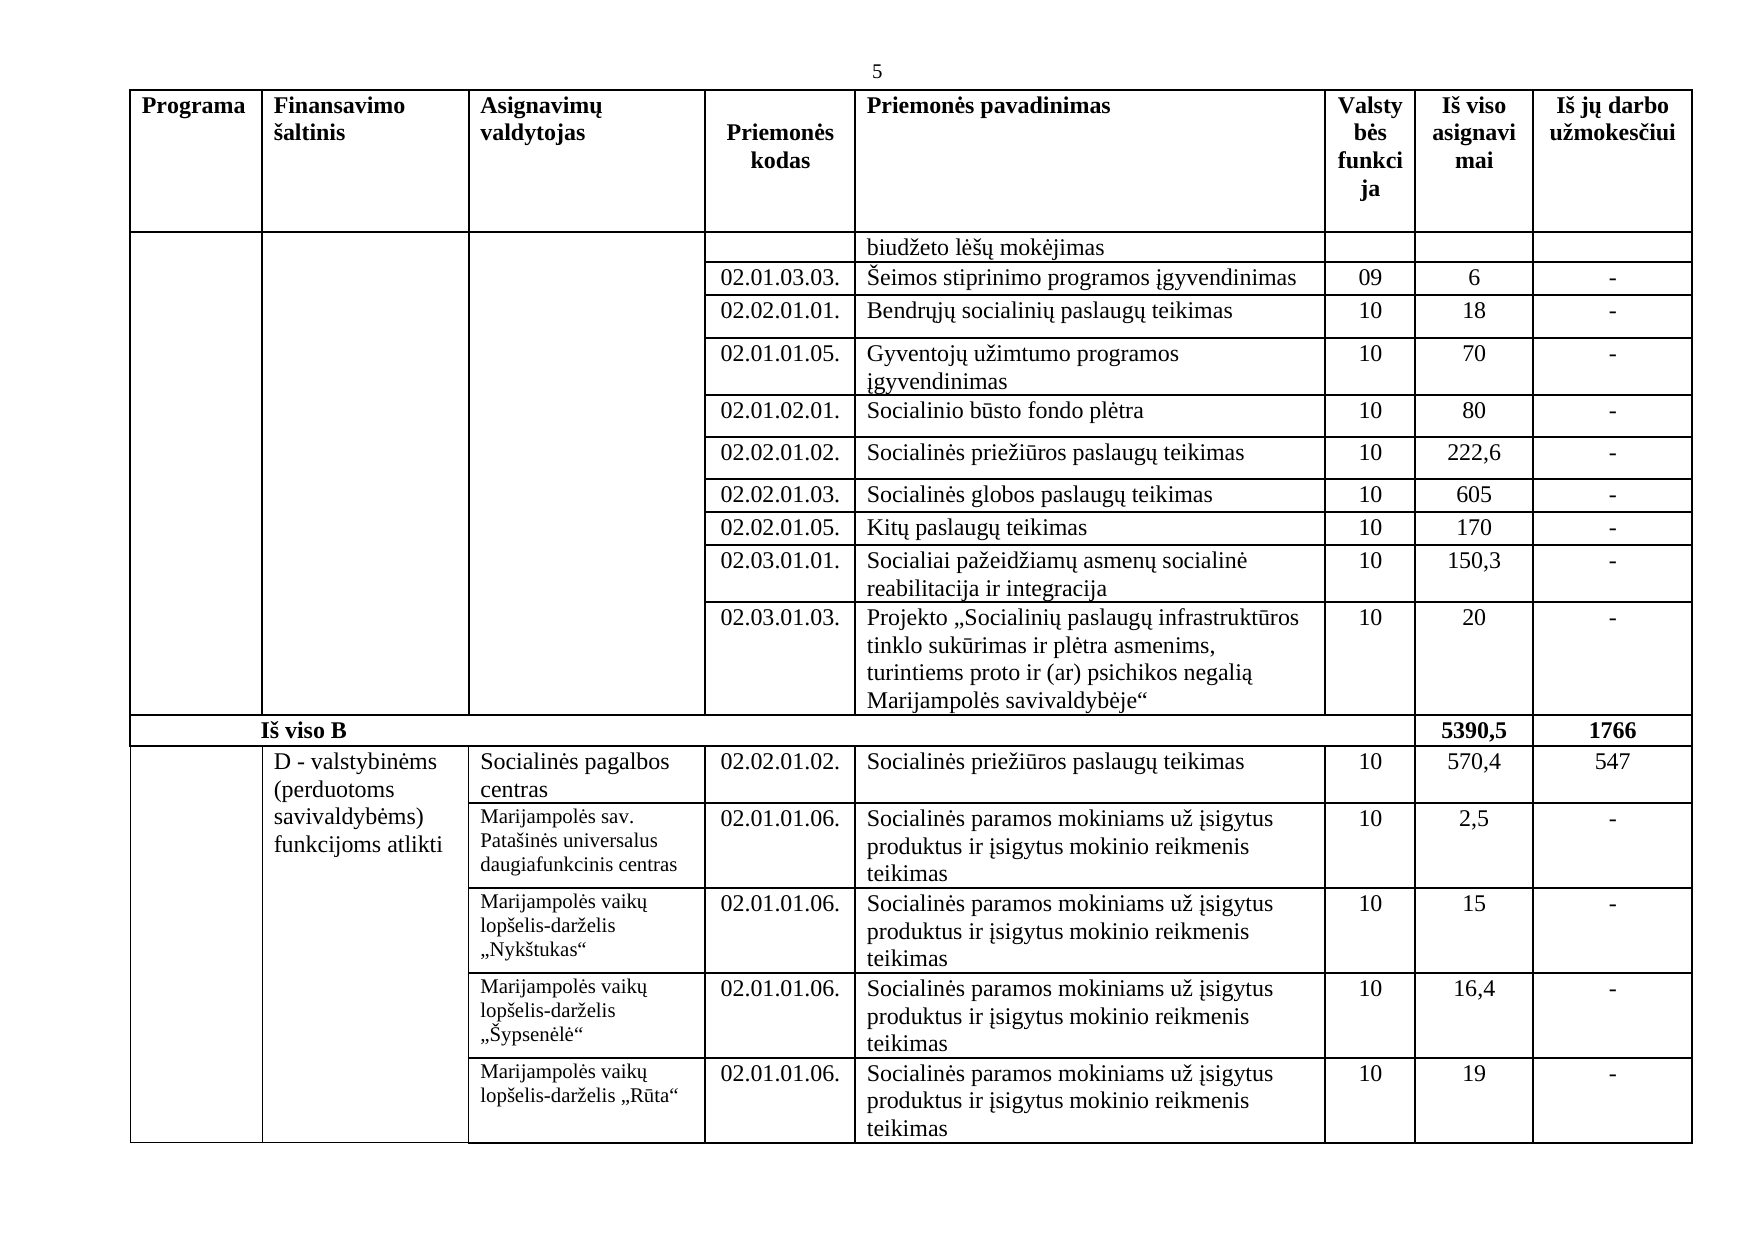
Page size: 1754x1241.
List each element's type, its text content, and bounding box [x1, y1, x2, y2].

table_cell 02.01.01.06. [706, 1059, 854, 1142]
table_cell [706, 233, 854, 261]
table_cell 70 [1416, 339, 1532, 394]
table_cell 18 [1416, 296, 1532, 337]
table_cell 5390,5 [1416, 716, 1532, 745]
table_cell [470, 544, 704, 601]
table_cell Marijampolės vaikų lopšelis-darželis „Nykštukas“ [469, 889, 704, 972]
table_cell Socialinės paramos mokiniams už įsigytus produktus ir įsigytus mokinio reikmenis teikimas [856, 974, 1324, 1057]
table_cell - [1534, 804, 1691, 887]
table_cell - [1534, 296, 1691, 337]
table_header Priemonės kodas [706, 91, 854, 201]
table_cell 2,5 [1416, 804, 1532, 887]
table_cell 02.01.01.06. [706, 974, 854, 1057]
table_cell Marijampolės vaikų lopšelis-darželis „Rūta“ [469, 1059, 704, 1142]
table_cell [263, 478, 468, 511]
table_cell 02.01.01.06. [706, 804, 854, 887]
table_cell Socialinės paramos mokiniams už įsigytus produktus ir įsigytus mokinio reikmenis teikimas [856, 1059, 1324, 1142]
table_cell 10 [1326, 296, 1414, 337]
table_cell - [1534, 1059, 1691, 1142]
table_cell Socialinės globos paslaugų teikimas [856, 480, 1324, 511]
table_cell [131, 511, 261, 544]
table_cell 10 [1326, 804, 1414, 887]
table_header Iš viso asignavimai [1416, 91, 1532, 231]
table_header Programa [131, 91, 261, 201]
table_header Asignavimų valdytojas [470, 91, 704, 201]
table_cell Socialinės paramos mokiniams už įsigytus produktus ir įsigytus mokinio reikmenis teikimas [856, 804, 1324, 887]
table_cell Marijampolės vaikų lopšelis-darželis „Šypsenėlė“ [469, 974, 704, 1057]
table_cell [131, 201, 261, 231]
table_cell - [1534, 263, 1691, 294]
table_cell 20 [1416, 603, 1532, 714]
table_cell 10 [1326, 1059, 1414, 1142]
table_cell [470, 201, 704, 231]
table_cell [263, 511, 468, 544]
table_cell 1766 [1534, 716, 1691, 745]
table_cell [706, 201, 854, 231]
table_cell - [1534, 438, 1691, 478]
table_cell - [1534, 233, 1691, 261]
table_cell D - valstybinėms (perduotoms savivaldybėms) funkcijoms atlikti [263, 747, 468, 1142]
table_cell 15 [1416, 889, 1532, 972]
table_cell - [1534, 339, 1691, 394]
table_cell 02.02.01.02. [706, 747, 854, 802]
table_cell [470, 478, 704, 511]
table_cell Kitų paslaugų teikimas [856, 513, 1324, 544]
table_header Priemonės pavadinimas [856, 91, 1324, 201]
table_cell 605 [1416, 480, 1532, 511]
table_cell 10 [1326, 438, 1414, 478]
table_cell Bendrųjų socialinių paslaugų teikimas [856, 296, 1324, 337]
table_cell [131, 544, 261, 601]
table_cell Gyventojų užimtumo programos įgyvendinimas [856, 339, 1324, 394]
table_cell 09 [1326, 263, 1414, 294]
table_cell Socialiai pažeidžiamų asmenų socialinė reabilitacija ir integracija [856, 546, 1324, 601]
table_cell 19 [1416, 1059, 1532, 1142]
table_cell Iš viso B [131, 716, 1414, 745]
table_cell 10 [1326, 889, 1414, 972]
table_cell 16,4 [1416, 974, 1532, 1057]
table_cell Marijampolės sav. Patašinės universalus daugiafunkcinis centras [469, 804, 704, 887]
table_cell Projekto „Socialinių paslaugų infrastruktūros tinklo sukūrimas ir plėtra asmenims, turintiems proto ir (ar) psichikos negalią Marijampolės savivaldybėje“ [856, 603, 1324, 714]
table_cell 02.02.01.03. [706, 480, 854, 511]
table_cell [1326, 201, 1414, 231]
table_header Valstybės funkcija [1326, 91, 1414, 201]
table_cell 10 [1326, 546, 1414, 601]
table_cell Šeimos stiprinimo programos įgyvendinimas [856, 263, 1324, 294]
table_cell 10 [1326, 747, 1414, 802]
table_cell 10 [1326, 603, 1414, 714]
table_cell [131, 747, 262, 1142]
table_header Iš jų darbo užmokesčiui [1534, 91, 1691, 231]
table_cell 02.01.01.05. [706, 339, 854, 394]
table_cell biudžeto lėšų mokėjimas [856, 233, 1324, 261]
table_cell 02.02.01.01. [706, 296, 854, 337]
table_cell 02.03.01.03. [706, 603, 854, 714]
table_cell 02.01.02.01. [706, 396, 854, 436]
table_cell 547 [1534, 747, 1691, 802]
table_cell [470, 601, 704, 714]
table_cell 02.01.03.03. [706, 263, 854, 294]
table_cell 570,4 [1416, 747, 1532, 802]
table_cell 02.03.01.01. [706, 546, 854, 601]
table_cell 10 [1326, 339, 1414, 394]
table_cell 150,3 [1416, 546, 1532, 601]
table_header Finansavimo šaltinis [263, 91, 468, 201]
table_cell 222,6 [1416, 438, 1532, 478]
table_cell 10 [1326, 974, 1414, 1057]
table_cell [470, 233, 704, 478]
table_cell [263, 544, 468, 601]
table_cell 6 [1416, 263, 1532, 294]
table_cell 170 [1416, 513, 1532, 544]
table_cell [263, 201, 468, 231]
table_cell - [1534, 480, 1691, 511]
table_cell Socialinės paramos mokiniams už įsigytus produktus ir įsigytus mokinio reikmenis teikimas [856, 889, 1324, 972]
table_cell - [1534, 396, 1691, 436]
table_cell [470, 511, 704, 544]
table_cell [131, 233, 261, 478]
table_cell Socialinio būsto fondo plėtra [856, 396, 1324, 436]
table_cell - [1534, 546, 1691, 601]
table_cell [1326, 233, 1414, 261]
table_cell - [1534, 889, 1691, 972]
table_cell - [1534, 974, 1691, 1057]
table_cell Socialinės priežiūros paslaugų teikimas [856, 438, 1324, 478]
table_cell 80 [1416, 396, 1532, 436]
table_cell 10 [1326, 513, 1414, 544]
table_cell [1416, 233, 1532, 261]
table_cell 10 [1326, 396, 1414, 436]
table_cell 02.02.01.02. [706, 438, 854, 478]
table_cell [131, 478, 261, 511]
table_cell [263, 601, 468, 714]
table_cell 10 [1326, 480, 1414, 511]
table_cell - [1534, 603, 1691, 714]
table_cell Socialinės priežiūros paslaugų teikimas [856, 747, 1324, 802]
table_cell [263, 233, 468, 478]
table_cell 02.02.01.05. [706, 513, 854, 544]
table_cell [856, 201, 1324, 231]
table_cell Socialinės pagalbos centras [469, 747, 704, 802]
table_cell [131, 601, 261, 714]
table_cell 02.01.01.06. [706, 889, 854, 972]
table_cell - [1534, 513, 1691, 544]
